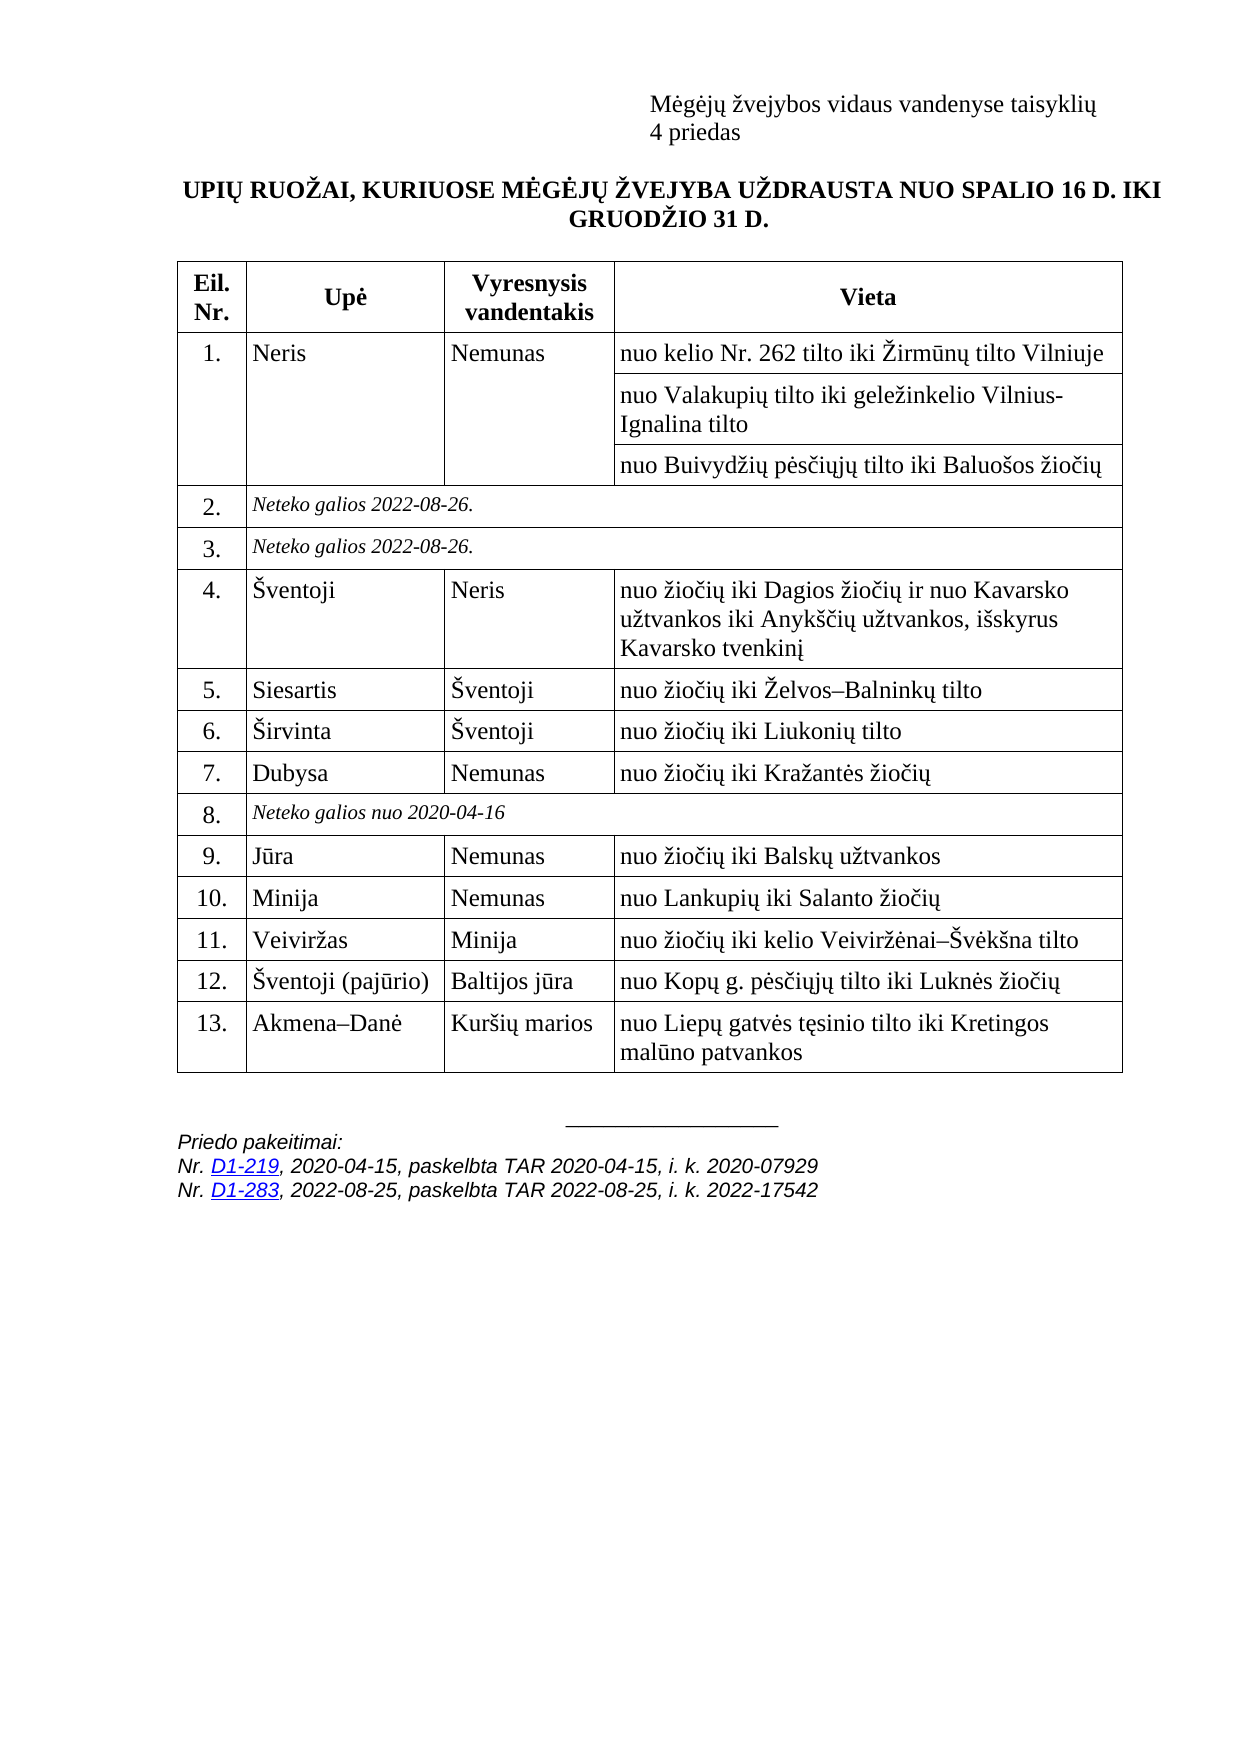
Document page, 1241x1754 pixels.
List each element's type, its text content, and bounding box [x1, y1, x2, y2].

table_header Vieta [615, 262, 1122, 332]
table_cell Nemunas [445, 752, 614, 793]
table_cell 8. [178, 794, 246, 834]
text _________________ [177, 1101, 1166, 1130]
table_cell Nemunas [445, 836, 614, 876]
table_cell Baltijos jūra [445, 961, 614, 1001]
table_cell Minija [247, 877, 444, 918]
table_cell nuo Valakupių tilto iki geležinkelio Vilnius-Ignalina tilto [615, 374, 1122, 444]
table_cell 11. [178, 919, 246, 959]
table_cell 1. [178, 333, 246, 485]
table_cell 2. [178, 486, 246, 527]
table_cell 9. [178, 836, 246, 876]
table_cell Veiviržas [247, 919, 444, 959]
table_cell Šventoji [445, 669, 614, 709]
table_cell Širvinta [247, 711, 444, 751]
table_cell Šventoji [445, 711, 614, 751]
text Nr. D1-283, 2022-08-25, paskelbta TAR 2022-08-25, i. k. 2022-17542 [177, 1178, 1166, 1202]
table_cell Nemunas [445, 333, 614, 485]
table_cell nuo žiočių iki Želvos–Balninkų tilto [615, 669, 1122, 709]
text UPIŲ RUOŽAI, KURIUOSE MĖGĖJŲ ŽVEJYBA UŽDRAUSTA NUO SPALIO 16 D. IKI GRUODŽIO 31 D. [177, 175, 1166, 232]
table_cell 10. [178, 877, 246, 918]
table_cell Nemunas [445, 877, 614, 918]
table_cell Šventoji (pajūrio) [247, 961, 444, 1001]
table_cell Neteko galios 2022-08-26. [247, 486, 1122, 527]
table_cell nuo žiočių iki Kražantės žiočių [615, 752, 1122, 793]
table_cell Kuršių marios [445, 1002, 614, 1072]
table_cell 12. [178, 961, 246, 1001]
table_header Eil. Nr. [178, 262, 246, 332]
table_cell 6. [178, 711, 246, 751]
table_cell Siesartis [247, 669, 444, 709]
table_cell Dubysa [247, 752, 444, 793]
table_cell Neteko galios nuo 2020-04-16 [247, 794, 1122, 834]
text 4 priedas [649, 117, 1166, 146]
table_cell 13. [178, 1002, 246, 1072]
table_cell nuo Liepų gatvės tęsinio tilto iki Kretingos malūno patvankos [615, 1002, 1122, 1072]
table_cell nuo žiočių iki kelio Veiviržėnai–Švėkšna tilto [615, 919, 1122, 959]
table_cell 7. [178, 752, 246, 793]
text Mėgėjų žvejybos vidaus vandenyse taisyklių [649, 89, 1166, 117]
table_cell nuo Kopų g. pėsčiųjų tilto iki Luknės žiočių [615, 961, 1122, 1001]
table_cell nuo žiočių iki Liukonių tilto [615, 711, 1122, 751]
text Nr. D1-219, 2020-04-15, paskelbta TAR 2020-04-15, i. k. 2020-07929 [177, 1154, 1166, 1178]
table_cell nuo Lankupių iki Salanto žiočių [615, 877, 1122, 918]
table_cell 3. [178, 528, 246, 569]
table_cell nuo žiočių iki Dagios žiočių ir nuo Kavarsko užtvankos iki Anykščių užtvankos, išskyrus Kavarsko tvenkinį [615, 570, 1122, 668]
table_header Upė [247, 262, 444, 332]
table_cell nuo Buivydžių pėsčiųjų tilto iki Baluošos žiočių [615, 445, 1122, 485]
table_cell Minija [445, 919, 614, 959]
table_cell Neris [445, 570, 614, 668]
table_cell nuo žiočių iki Balskų užtvankos [615, 836, 1122, 876]
table_cell nuo kelio Nr. 262 tilto iki Žirmūnų tilto Vilniuje [615, 333, 1122, 373]
table_cell Neris [247, 333, 444, 485]
text Priedo pakeitimai: [177, 1130, 1166, 1154]
table_cell 5. [178, 669, 246, 709]
table_cell Akmena–Danė [247, 1002, 444, 1072]
table_cell Neteko galios 2022-08-26. [247, 528, 1122, 569]
table_cell Jūra [247, 836, 444, 876]
table_header Vyresnysis vandentakis [445, 262, 614, 332]
table_cell 4. [178, 570, 246, 668]
table_cell Šventoji [247, 570, 444, 668]
